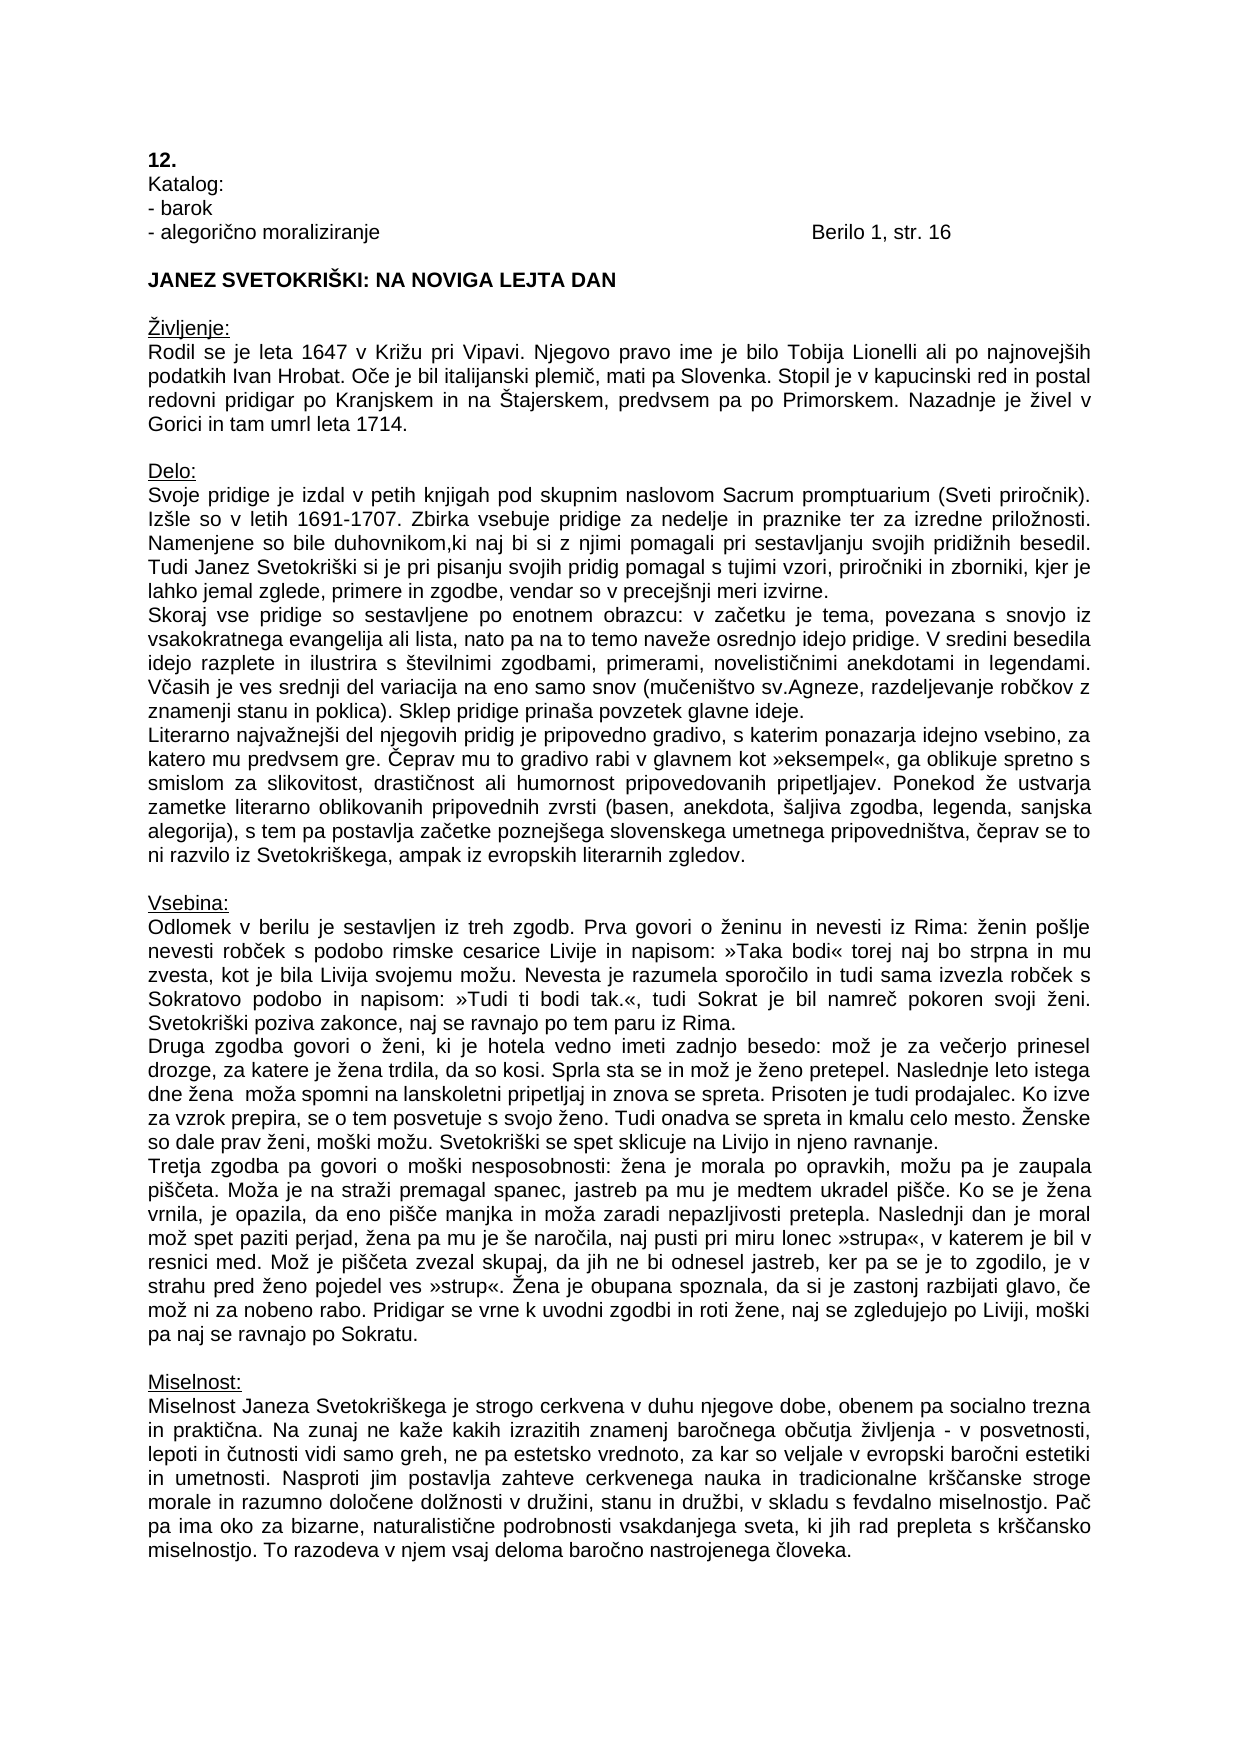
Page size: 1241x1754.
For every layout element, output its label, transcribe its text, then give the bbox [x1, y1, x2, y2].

text Literarno najvažnejši del njegovih pridig je pripovedno gradivo, s katerim ponazarja idejno vsebino, za katero mu predvsem gre. Čeprav mu to gradivo rabi v glavnem kot »eksempel«, ga oblikuje spretno s smislom za slikovitost, drastičnost ali humornost pripovedovanih pripetljajev. Ponekod že ustvarja zametke literarno oblikovanih pripovednih zvrsti (basen, anekdota, šaljiva zgodba, legenda, sanjska alegorija), s tem pa postavlja začetke poznejšega slovenskega umetnega pripovedništva, čeprav se to ni razvilo iz Svetokriškega, ampak iz evropskih literarnih zgledov. [148, 723, 1092, 867]
text Miselnost: [148, 1370, 1092, 1394]
text - barok [148, 196, 1092, 219]
text Skoraj vse pridige so sestavljene po enotnem obrazcu: v začetku je tema, povezana s snovjo iz vsakokratnega evangelija ali lista, nato pa na to temo naveže osrednjo idejo pridige. V sredini besedila idejo razplete in ilustrira s številnimi zgodbami, primerami, novelističnimi anekdotami in legendami. Včasih je ves srednji del variacija na eno samo snov (mučeništvo sv.Agneze, razdeljevanje robčkov z znamenji stanu in poklica). Sklep pridige prinaša povzetek glavne ideje. [148, 603, 1092, 723]
text Življenje: [148, 316, 1092, 339]
text JANEZ SVETOKRIŠKI: NA NOVIGA LEJTA DAN [148, 268, 1092, 292]
text Odlomek v berilu je sestavljen iz treh zgodb. Prva govori o ženinu in nevesti iz Rima: ženin pošlje nevesti robček s podobo rimske cesarice Livije in napisom: »Taka bodi« torej naj bo strpna in mu zvesta, kot je bila Livija svojemu možu. Nevesta je razumela sporočilo in tudi sama izvezla robček s Sokratovo podobo in napisom: »Tudi ti bodi tak.«, tudi Sokrat je bil namreč pokoren svoji ženi. Svetokriški poziva zakonce, naj se ravnajo po tem paru iz Rima. [148, 914, 1092, 1034]
text Katalog: [148, 172, 1092, 196]
text Delo: [148, 459, 1092, 483]
text Svoje pridige je izdal v petih knjigah pod skupnim naslovom Sacrum promptuarium (Sveti priročnik). Izšle so v letih 1691-1707. Zbirka vsebuje pridige za nedelje in praznike ter za izredne priložnosti. Namenjene so bile duhovnikom,ki naj bi si z njimi pomagali pri sestavljanju svojih pridižnih besedil. Tudi Janez Svetokriški si je pri pisanju svojih pridig pomagal s tujimi vzori, priročniki in zborniki, kjer je lahko jemal zglede, primere in zgodbe, vendar so v precejšnji meri izvirne. [148, 483, 1092, 603]
text Vsebina: [148, 891, 1092, 914]
text Rodil se je leta 1647 v Križu pri Vipavi. Njegovo pravo ime je bilo Tobija Lionelli ali po najnovejših podatkih Ivan Hrobat. Oče je bil italijanski plemič, mati pa Slovenka. Stopil je v kapucinski red in postal redovni pridigar po Kranjskem in na Štajerskem, predvsem pa po Primorskem. Nazadnje je živel v Gorici in tam umrl leta 1714. [148, 339, 1092, 435]
text - alegorično moraliziranje Berilo 1, str. 16 [148, 219, 1092, 243]
text Druga zgodba govori o ženi, ki je hotela vedno imeti zadnjo besedo: mož je za večerjo prinesel drozge, za katere je žena trdila, da so kosi. Sprla sta se in mož je ženo pretepel. Naslednje leto istega dne žena moža spomni na lanskoletni pripetljaj in znova se spreta. Prisoten je tudi prodajalec. Ko izve za vzrok prepira, se o tem posvetuje s svojo ženo. Tudi onadva se spreta in kmalu celo mesto. Ženske so dale prav ženi, moški možu. Svetokriški se spet sklicuje na Livijo in njeno ravnanje. [148, 1034, 1092, 1154]
text Tretja zgodba pa govori o moški nesposobnosti: žena je morala po opravkih, možu pa je zaupala piščeta. Moža je na straži premagal spanec, jastreb pa mu je medtem ukradel pišče. Ko se je žena vrnila, je opazila, da eno pišče manjka in moža zaradi nepazljivosti pretepla. Naslednji dan je moral mož spet paziti perjad, žena pa mu je še naročila, naj pusti pri miru lonec »strupa«, v katerem je bil v resnici med. Mož je piščeta zvezal skupaj, da jih ne bi odnesel jastreb, ker pa se je to zgodilo, je v strahu pred ženo pojedel ves »strup«. Žena je obupana spoznala, da si je zastonj razbijati glavo, če mož ni za nobeno rabo. Pridigar se vrne k uvodni zgodbi in roti žene, naj se zgledujejo po Liviji, moški pa naj se ravnajo po Sokratu. [148, 1154, 1092, 1346]
text 12. [148, 148, 1092, 172]
text Miselnost Janeza Svetokriškega je strogo cerkvena v duhu njegove dobe, obenem pa socialno trezna in praktična. Na zunaj ne kaže kakih izrazitih znamenj baročnega občutja življenja - v posvetnosti, lepoti in čutnosti vidi samo greh, ne pa estetsko vrednoto, za kar so veljale v evropski baročni estetiki in umetnosti. Nasproti jim postavlja zahteve cerkvenega nauka in tradicionalne krščanske stroge morale in razumno določene dolžnosti v družini, stanu in družbi, v skladu s fevdalno miselnostjo. Pač pa ima oko za bizarne, naturalistične podrobnosti vsakdanjega sveta, ki jih rad prepleta s krščansko miselnostjo. To razodeva v njem vsaj deloma baročno nastrojenega človeka. [148, 1394, 1092, 1561]
